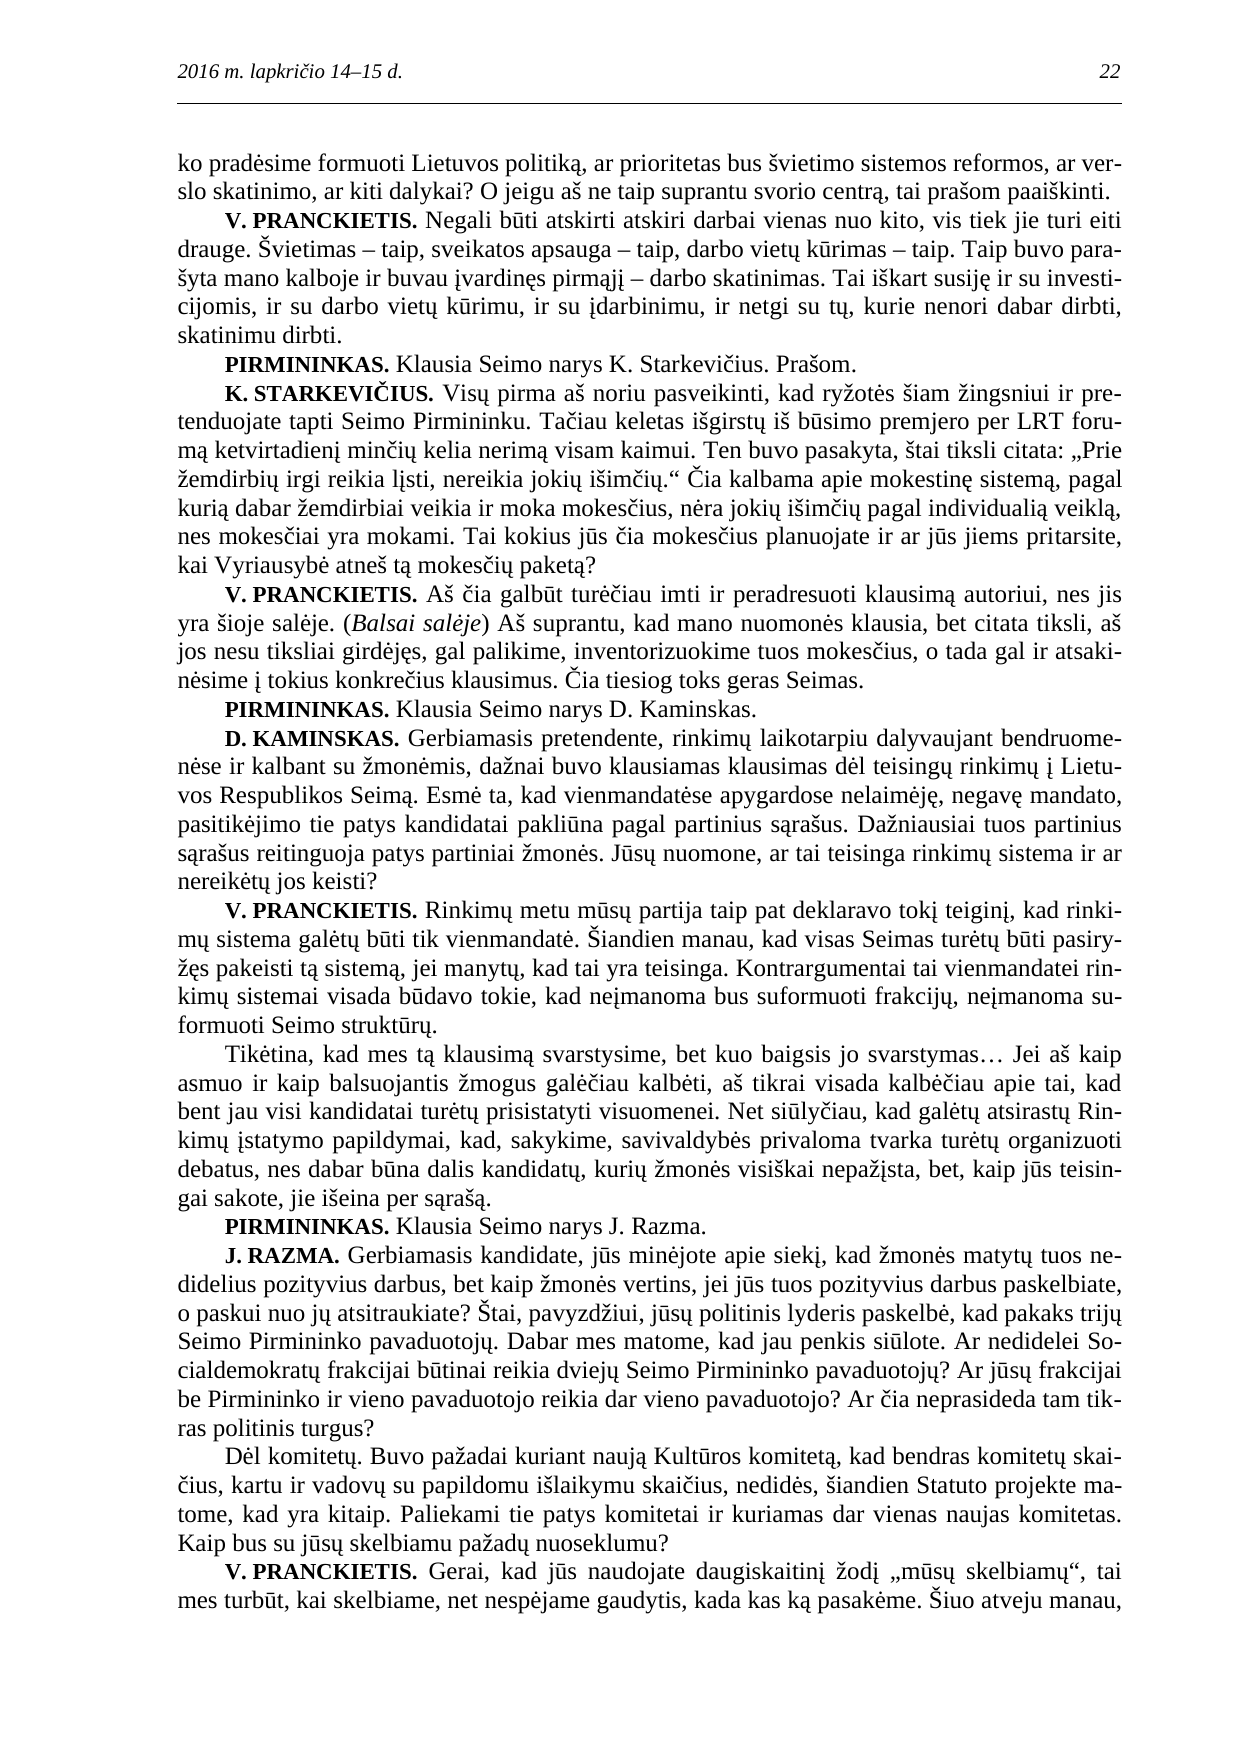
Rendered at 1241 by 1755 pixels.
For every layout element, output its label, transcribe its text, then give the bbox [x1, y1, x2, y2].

text V. PRANCKIETIS. Ne­ga­li bū­ti at­skir­ti at­ski­ri dar­bai vie­nas nuo ki­to, vis tiek jie tu­ri ei­ti drau­ge. Švie­ti­mas – taip, svei­ka­tos ap­sau­ga – taip, dar­bo vie­tų kū­ri­mas – taip. Taip bu­vo pa­ra­šy­ta ma­no kal­bo­je ir bu­vau įvar­di­nęs pir­mą­jį – dar­bo ska­ti­ni­mas. Tai iš­kart su­si­ję ir su in­ves­ti­ci­jo­mis, ir su dar­bo vie­tų kū­ri­mu, ir su įdar­bi­ni­mu, ir net­gi su tų, ku­rie ne­no­ri da­bar dirb­ti, ska­ti­ni­mu dirb­ti. [177, 205, 1122, 349]
text PIRMININKAS. Klau­sia Sei­mo na­rys K. Star­ke­vi­čius. Pra­šom. [177, 349, 1122, 378]
text D. KAMINSKAS. Ger­bia­ma­sis pre­ten­den­te, rin­ki­mų lai­ko­tar­piu da­ly­vau­jant ben­druo­me­nė­se ir kal­bant su žmo­nė­mis, daž­nai bu­vo klau­sia­mas klau­si­mas dėl tei­sin­gų rin­ki­mų į Lie­tu­vos Res­pub­li­kos Sei­mą. Es­mė ta, kad vien­man­da­tė­se apy­gar­do­se ne­lai­mė­ję, ne­ga­vę man­da­to, pa­si­ti­kė­ji­mo tie pa­tys kan­di­da­tai pa­kliū­na pa­gal par­ti­nius są­ra­šus. Daž­niau­siai tuos par­ti­nius są­ra­šus rei­tin­guo­ja pa­tys par­ti­niai žmo­nės. Jū­sų nuo­mo­ne, ar tai tei­sin­ga rin­ki­mų sis­te­ma ir ar ne­rei­kė­tų jos keis­ti? [177, 723, 1122, 895]
text Dėl ko­mi­te­tų. Bu­vo pa­ža­dai ku­riant nau­ją Kul­tū­ros ko­mi­te­tą, kad ben­dras ko­mi­te­tų skai­čius, kar­tu ir va­do­vų su pa­pil­do­mu iš­lai­ky­mu skai­čius, ne­di­dės, šian­dien Sta­tu­to pro­jek­te ma­to­me, kad yra ki­taip. Pa­lie­ka­mi tie pa­tys ko­mi­te­tai ir ku­ria­mas dar vie­nas nau­jas ko­mi­te­tas. Kaip bus su jū­sų skel­bia­mu pa­ža­dų nuo­sek­lu­mu? [177, 1441, 1122, 1556]
text K. STARKEVIČIUS. Vi­sų pir­ma aš no­riu pa­svei­kin­ti, kad ry­žo­tės šiam žings­niui ir pre­ten­duo­ja­te tap­ti Sei­mo Pir­mi­nin­ku. Ta­čiau ke­le­tas iš­girs­tų iš bū­si­mo prem­je­ro per LRT fo­ru­mą ket­vir­ta­die­nį min­čių ke­lia ne­ri­mą vi­sam kai­mui. Ten bu­vo pa­sa­ky­ta, štai tiks­li ci­ta­ta: „Prie žem­dir­bių ir­gi rei­kia lįs­ti, ne­rei­kia jo­kių iš­im­čių.“ Čia kal­ba­ma apie mo­kes­ti­nę sis­te­mą, pa­gal ku­rią da­bar žem­dir­biai vei­kia ir mo­ka mo­kes­čius, nė­ra jo­kių iš­im­čių pa­gal in­di­vi­du­a­lią veik­lą, nes mo­kes­čiai yra mo­ka­mi. Tai ko­kius jūs čia mo­kes­čius pla­nuo­ja­te ir ar jūs jiems pri­tar­si­te, kai Vy­riau­sy­bė at­neš tą mo­kes­čių pa­ke­tą? [177, 378, 1122, 579]
text V. PRANCKIETIS. Aš čia gal­būt tu­rė­čiau im­ti ir pe­rad­re­suo­ti klau­si­mą au­to­riui, nes jis yra šio­je sa­lė­je. (Bal­sai sa­lė­je) Aš su­pran­tu, kad ma­no nuo­mo­nės klau­sia, bet ci­ta­ta tiks­li, aš jos ne­su tiks­liai gir­dė­jęs, gal pa­li­ki­me, in­ven­to­ri­zuo­ki­me tuos mo­kes­čius, o ta­da gal ir at­sa­ki­nė­si­me į to­kius kon­kre­čius klau­si­mus. Čia tie­siog toks ge­ras Sei­mas. [177, 579, 1122, 694]
text PIRMININKAS. Klau­sia Sei­mo na­rys J. Raz­ma. [177, 1211, 1122, 1240]
text ko pra­dė­si­me for­muo­ti Lie­tu­vos po­li­ti­ką, ar pri­ori­te­tas bus švie­ti­mo sis­te­mos re­for­mos, ar ver­slo ska­ti­ni­mo, ar ki­ti da­ly­kai? O jei­gu aš ne taip su­pran­tu svo­rio cen­trą, tai pra­šom pa­aiš­kin­ti. [177, 148, 1122, 205]
text V. PRANCKIETIS. Ge­rai, kad jūs nau­do­ja­te dau­gis­kai­ti­nį žo­dį „mū­sų skel­bia­mų“, tai mes tur­būt, kai skel­bia­me, net ne­spė­ja­me gau­dy­tis, ka­da kas ką pa­sa­kė­me. Šiuo at­ve­ju ma­nau, [177, 1556, 1122, 1614]
text Ti­kė­ti­na, kad mes tą klau­si­mą svars­ty­si­me, bet kuo baig­sis jo svars­ty­mas… Jei aš kaip as­muo ir kaip bal­suo­jan­tis žmo­gus ga­lė­čiau kal­bė­ti, aš tik­rai vi­sa­da kal­bė­čiau apie tai, kad bent jau vi­si kan­di­da­tai tu­rė­tų pri­sis­ta­ty­ti vi­suo­me­nei. Net siū­ly­čiau, kad ga­lė­tų at­si­ras­tų Rin­ki­mų įsta­ty­mo pa­pil­dy­mai, kad, sa­ky­ki­me, sa­vi­val­dy­bės pri­va­lo­ma tvar­ka tu­rė­tų or­ga­ni­zuo­ti de­ba­tus, nes da­bar bū­na da­lis kan­di­da­tų, ku­rių žmo­nės vi­siš­kai ne­pa­žįs­ta, bet, kaip jūs tei­sin­gai sa­ko­te, jie iš­ei­na per są­ra­šą. [177, 1039, 1122, 1211]
text V. PRANCKIETIS. Rin­ki­mų me­tu mū­sų par­ti­ja taip pat de­kla­ra­vo to­kį tei­gi­nį, kad rin­ki­mų sis­te­ma ga­lė­tų bū­ti tik vien­man­da­tė. Šian­dien ma­nau, kad vi­sas Sei­mas tu­rė­tų bū­ti pa­si­ry­žęs pa­keis­ti tą sis­te­mą, jei ma­ny­tų, kad tai yra tei­sin­ga. Kon­trar­gu­men­tai tai vien­man­da­tei rin­ki­mų sis­te­mai vi­sa­da bū­da­vo to­kie, kad ne­įma­no­ma bus su­for­muo­ti frak­ci­jų, ne­įma­no­ma su­for­muo­ti Sei­mo struk­tū­rų. [177, 895, 1122, 1039]
text PIRMININKAS. Klau­sia Sei­mo na­rys D. Ka­mins­kas. [177, 694, 1122, 723]
text J. RAZMA. Ger­bia­ma­sis kan­di­da­te, jūs mi­nė­jo­te apie sie­kį, kad žmo­nės ma­ty­tų tuos ne­di­de­lius po­zi­ty­vius dar­bus, bet kaip žmo­nės ver­tins, jei jūs tuos po­zi­ty­vius dar­bus pa­skel­bia­te, o pas­kui nuo jų at­si­trau­kia­te? Štai, pa­vyz­džiui, jū­sų po­li­ti­nis ly­de­ris pa­skel­bė, kad pa­kaks tri­jų Sei­mo Pir­mi­nin­ko pa­va­duo­to­jų. Da­bar mes ma­to­me, kad jau pen­kis siū­lote. Ar ne­di­de­lei So­cial­de­mok­ra­tų frak­ci­jai bū­ti­nai rei­kia dvie­jų Sei­mo Pir­mi­nin­ko pa­va­duo­to­jų? Ar jū­sų frak­ci­jai be Pir­mi­nin­ko ir vie­no pa­va­duo­to­jo rei­kia dar vie­no pa­va­duo­to­jo? Ar čia ne­pra­si­de­da tam tik­ras po­li­ti­nis tur­gus? [177, 1240, 1122, 1441]
